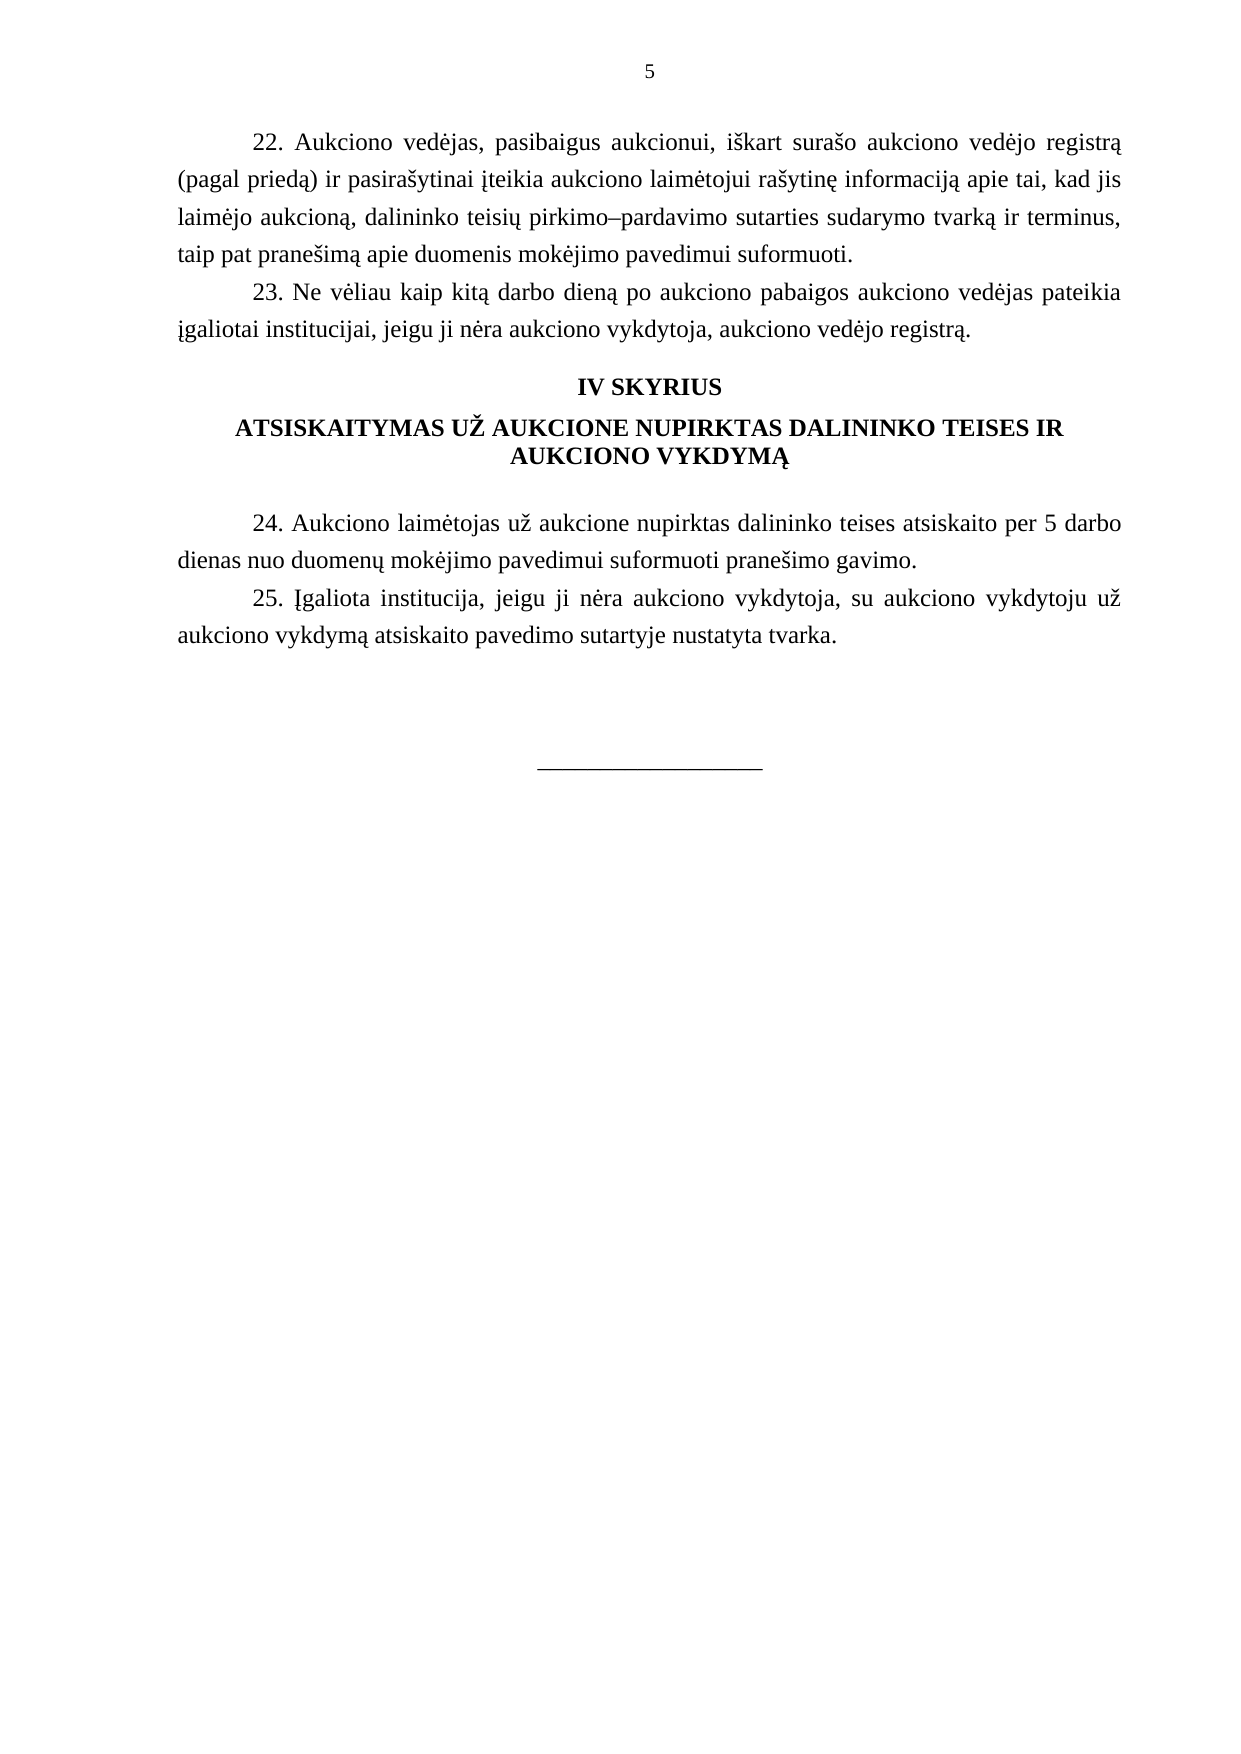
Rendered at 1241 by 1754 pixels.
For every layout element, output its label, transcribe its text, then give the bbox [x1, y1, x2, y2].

text ATSISKAITYMAS UŽ AUKCIONE NUPIRKTas dalininko teisES IR AUKCIONO vykdymĄ [177, 413, 1122, 470]
text 22. Aukciono vedėjas, pasibaigus aukcionui, iškart surašo aukciono vedėjo registrą (pagal priedą) ir pasirašytinai įteikia aukciono laimėtojui rašytinę informaciją apie tai, kad jis laimėjo aukcioną, dalininko teisių pirkimo–pardavimo sutarties sudarymo tvarką ir terminus, taip pat pranešimą apie duomenis mokėjimo pavedimui suformuoti. [177, 118, 1122, 268]
text 25. Įgaliota institucija, jeigu ji nėra aukciono vykdytoja, su aukciono vykdytoju už aukciono vykdymą atsiskaito pavedimo sutartyje nustatyta tvarka. [177, 574, 1122, 649]
text __________________ [177, 735, 1122, 773]
text 24. Aukciono laimėtojas už aukcione nupirktas dalininko teises atsiskaito per 5 darbo dienas nuo duomenų mokėjimo pavedimui suformuoti pranešimo gavimo. [177, 499, 1122, 574]
text 23. Ne vėliau kaip kitą darbo dieną po aukciono pabaigos aukciono vedėjas pateikia įgaliotai institucijai, jeigu ji nėra aukciono vykdytoja, aukciono vedėjo registrą. [177, 268, 1122, 343]
text IV skyrius [177, 372, 1122, 401]
